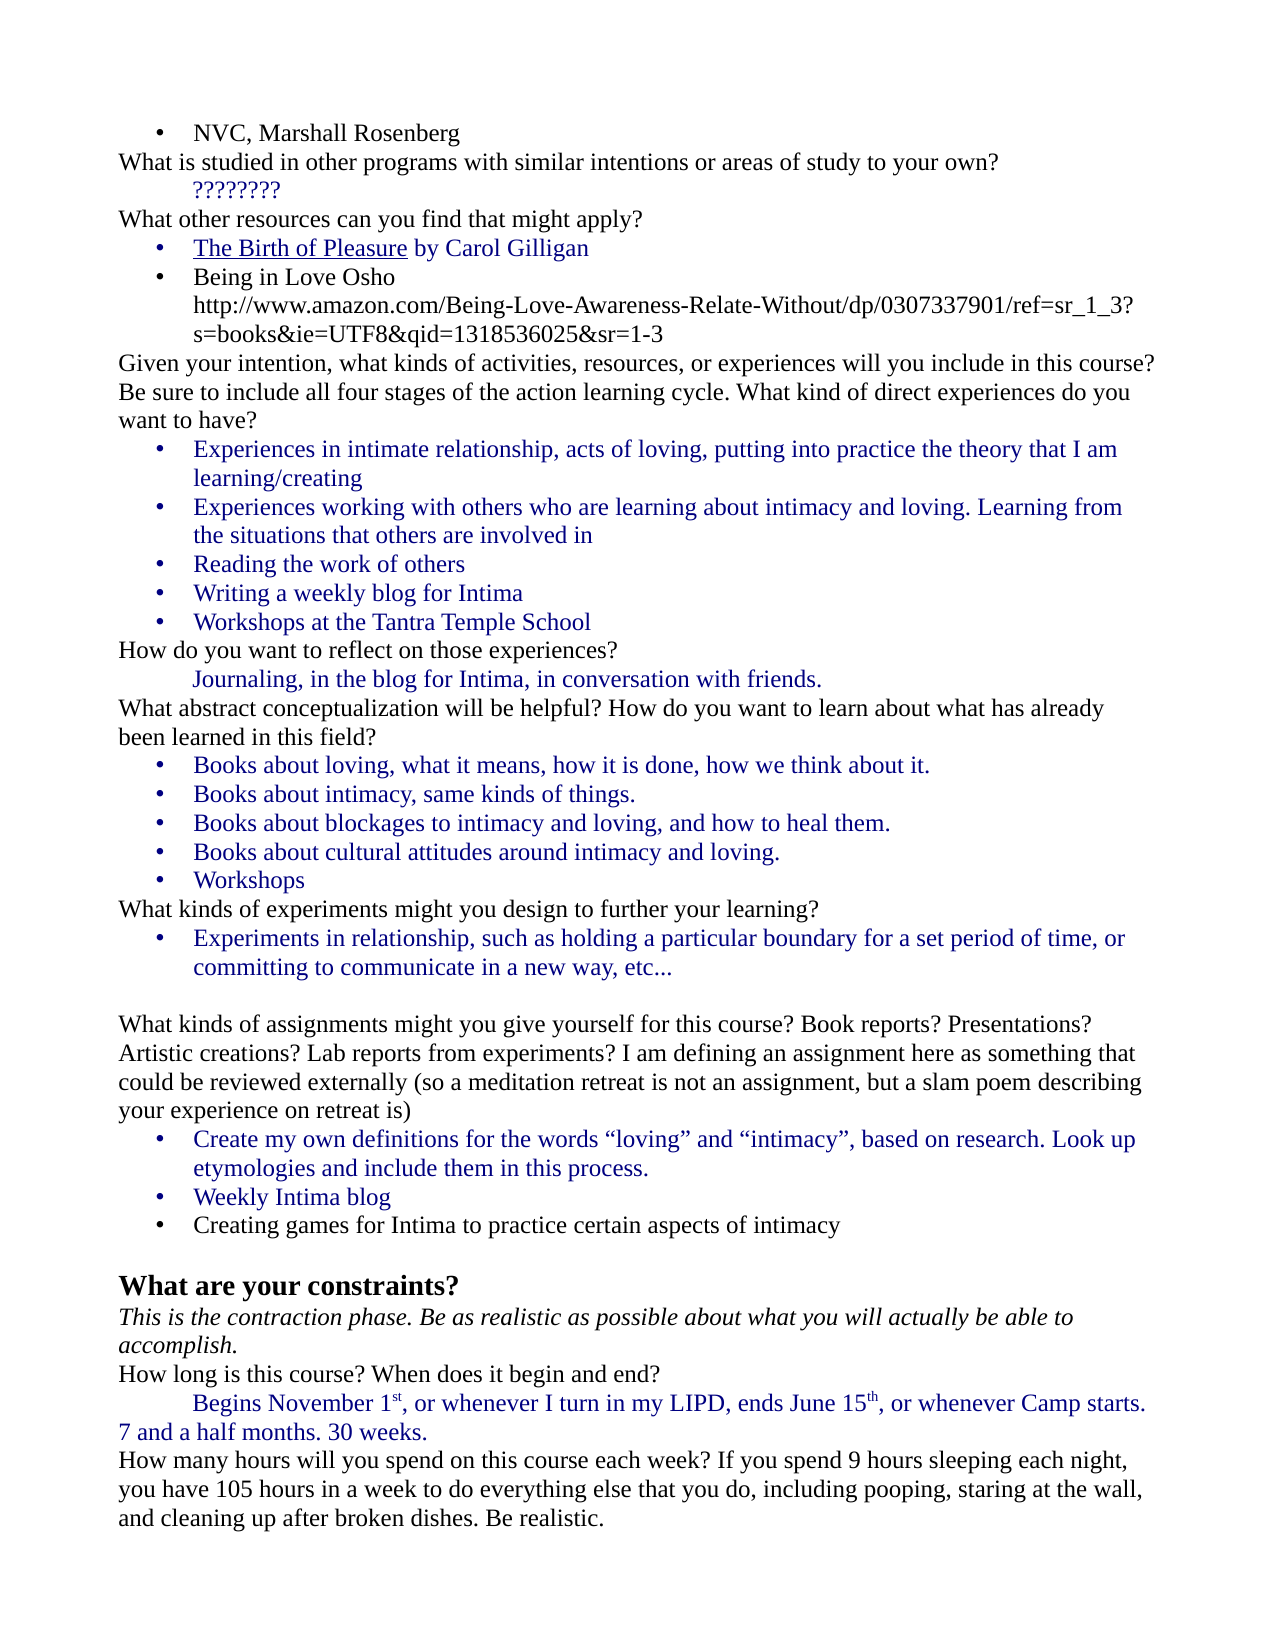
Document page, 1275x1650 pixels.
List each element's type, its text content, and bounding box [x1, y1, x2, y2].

text What other resources can you find that might apply? [118, 204, 1157, 233]
list Create my own definitions for the words “loving” and “intimacy”, based on research. Look up etymologies and include them in this process. [156, 1124, 1157, 1182]
list Books about cultural attitudes around intimacy and loving. [156, 837, 1157, 866]
list Experiences working with others who are learning about intimacy and loving. Learning from the situations that others are involved in [156, 492, 1157, 549]
text How do you want to reflect on those experiences? [118, 636, 1157, 664]
text What are your constraints? [118, 1268, 1157, 1302]
text What kinds of experiments might you design to further your learning? [118, 894, 1157, 923]
text How many hours will you spend on this course each week? If you spend 9 hours sleeping each night, you have 105 hours in a week to do everything else that you do, including pooping, staring at the wall, and cleaning up after broken dishes. Be realistic. [118, 1445, 1157, 1532]
list Books about blockages to intimacy and loving, and how to heal them. [156, 808, 1157, 837]
text How long is this course? When does it begin and end? [118, 1359, 1157, 1388]
text What abstract conceptualization will be helpful? How do you want to learn about what has already been learned in this field? [118, 693, 1157, 751]
list Workshops [156, 866, 1157, 894]
text What is studied in other programs with similar intentions or areas of study to your own? [118, 147, 1157, 176]
text What kinds of assignments might you give yourself for this course? Book reports? Presentations? Artistic creations? Lab reports from experiments? I am defining an assignment here as something that could be reviewed externally (so a meditation retreat is not an assignment, but a slam poem describing your experience on retreat is) [118, 1009, 1157, 1124]
text Given your intention, what kinds of activities, resources, or experiences will you include in this course? Be sure to include all four stages of the action learning cycle. What kind of direct experiences do you want to have? [118, 348, 1157, 434]
text ???????? [118, 176, 1157, 204]
list Experiments in relationship, such as holding a particular boundary for a set period of time, or committing to communicate in a new way, etc... [156, 923, 1157, 981]
list Reading the work of others [156, 549, 1157, 578]
list Books about intimacy, same kinds of things. [156, 779, 1157, 808]
list Workshops at the Tantra Temple School [156, 607, 1157, 636]
list Being in Love Osho http://www.amazon.com/Being-Love-Awareness-Relate-Without/dp/0307337901/ref=sr_1_3?s=books&ie=UTF8&qid=1318536025&sr=1-3 [156, 262, 1157, 348]
list Experiences in intimate relationship, acts of loving, putting into practice the theory that I am learning/creating [156, 434, 1157, 492]
list NVC, Marshall Rosenberg [156, 118, 1157, 147]
text This is the contraction phase. Be as realistic as possible about what you will actually be able to accomplish. [118, 1302, 1157, 1359]
text Journaling, in the blog for Intima, in conversation with friends. [118, 664, 1157, 693]
text Begins November 1st, or whenever I turn in my LIPD, ends June 15th, or whenever Camp starts. 7 and a half months. 30 weeks. [118, 1388, 1157, 1445]
list Creating games for Intima to practice certain aspects of intimacy [156, 1211, 1157, 1239]
list Weekly Intima blog [156, 1182, 1157, 1211]
list Writing a weekly blog for Intima [156, 578, 1157, 607]
list Books about loving, what it means, how it is done, how we think about it. [156, 751, 1157, 779]
list The Birth of Pleasure by Carol Gilligan [156, 233, 1157, 262]
